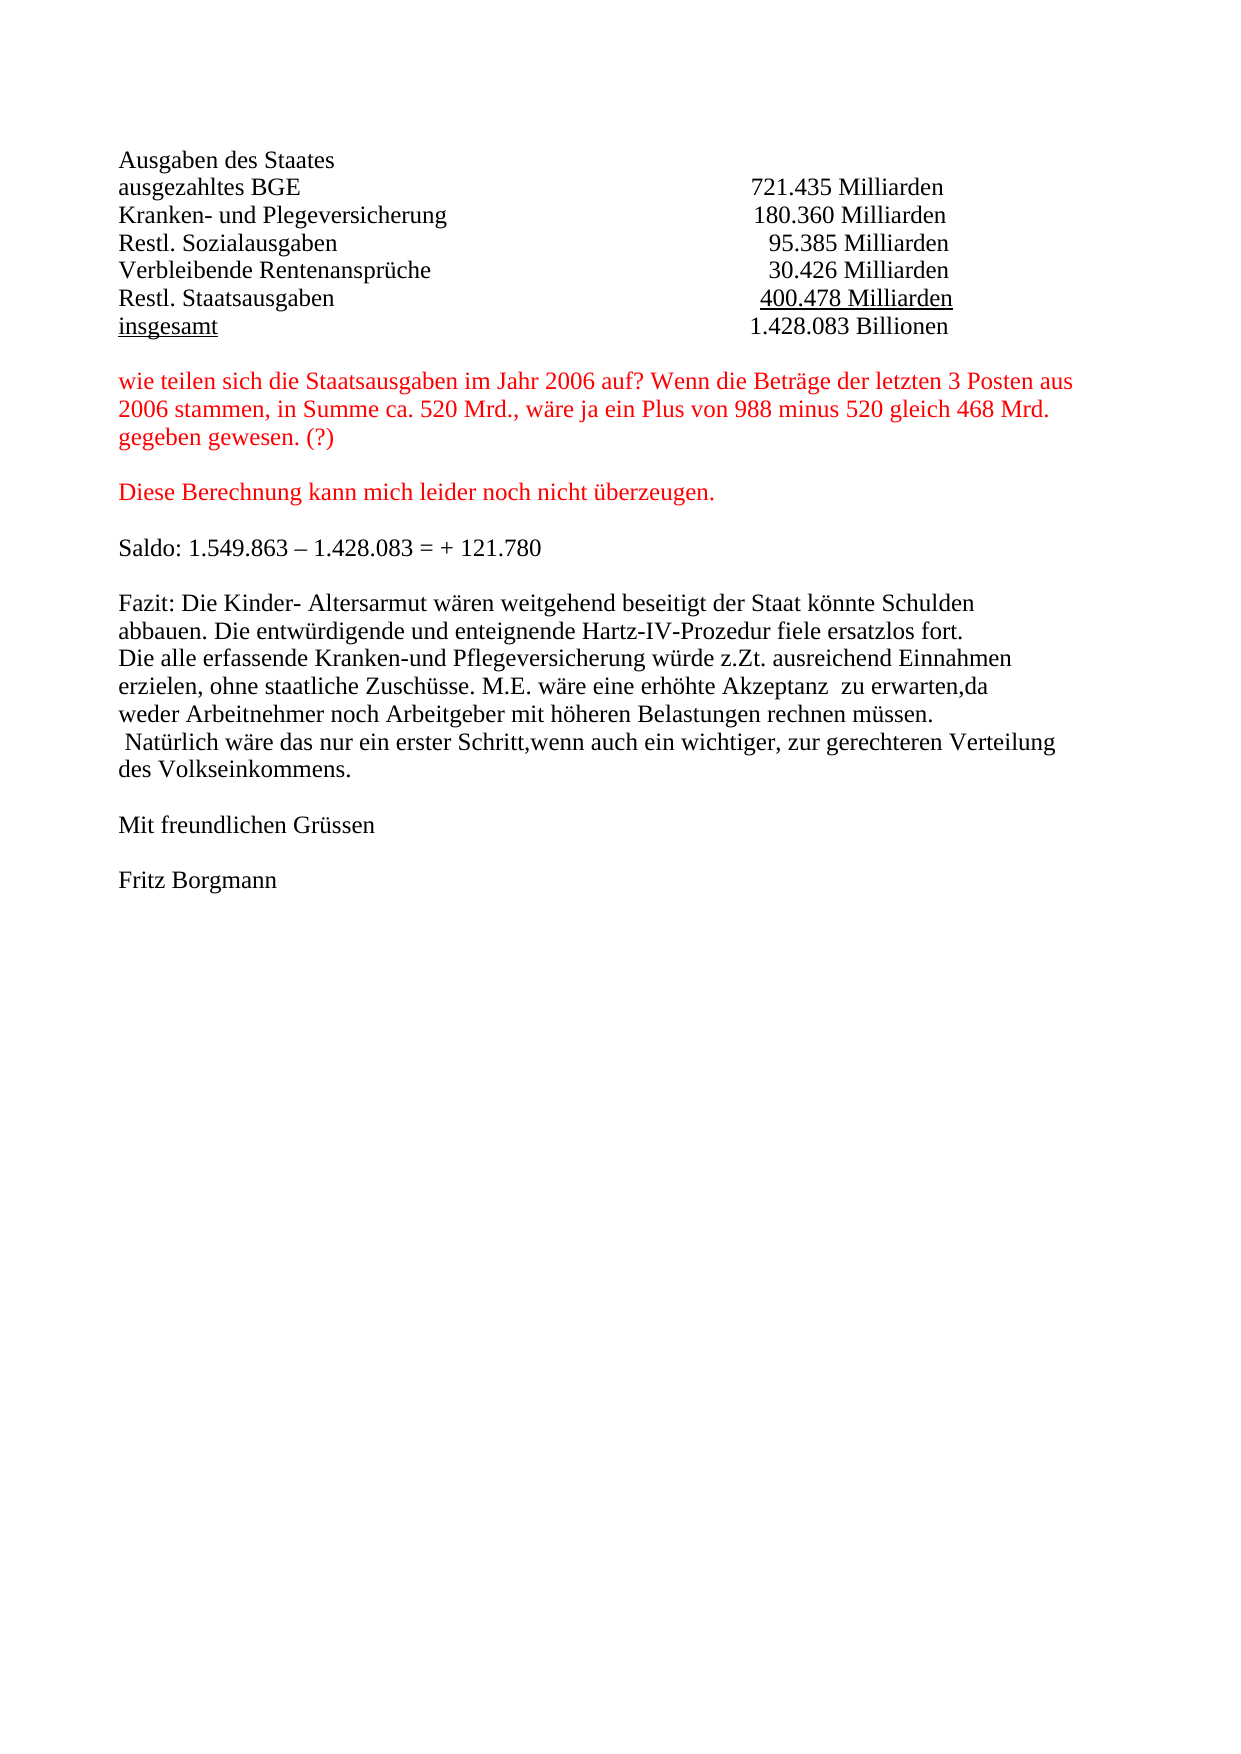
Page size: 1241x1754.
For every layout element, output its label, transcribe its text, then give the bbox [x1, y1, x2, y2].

text Fritz Borgmann [118, 866, 1122, 894]
text Natürlich wäre das nur ein erster Schritt,wenn auch ein wichtiger, zur gerechteren Verteilung [118, 728, 1122, 755]
text Fazit: Die Kinder- Altersarmut wären weitgehend beseitigt der Staat könnte Schulden [118, 589, 1122, 617]
text Kranken- und Plegeversicherung 180.360 Milliarden [118, 201, 1122, 229]
text Restl. Staatsausgaben 400.478 Milliarden [118, 284, 1122, 312]
text Verbleibende Rentenansprüche 30.426 Milliarden [118, 257, 1122, 284]
text Mit freundlichen Grüssen [118, 811, 1122, 838]
text des Volkseinkommens. [118, 755, 1122, 783]
text Restl. Sozialausgaben 95.385 Milliarden [118, 229, 1122, 257]
text Saldo: 1.549.863 – 1.428.083 = + 121.780 [118, 534, 1122, 561]
text wie teilen sich die Staatsausgaben im Jahr 2006 auf? Wenn die Beträge der letzten 3 Posten aus 2006 stammen, in Summe ca. 520 Mrd., wäre ja ein Plus von 988 minus 520 gleich 468 Mrd. gegeben gewesen. (?) [118, 367, 1122, 451]
text weder Arbeitnehmer noch Arbeitgeber mit höheren Belastungen rechnen müssen. [118, 700, 1122, 728]
text Ausgaben des Staates [118, 146, 1122, 173]
text abbauen. Die entwürdigende und enteignende Hartz-IV-Prozedur fiele ersatzlos fort. [118, 617, 1122, 644]
text Die alle erfassende Kranken-und Pflegeversicherung würde z.Zt. ausreichend Einnahmen [118, 644, 1122, 672]
text ausgezahltes BGE 721.435 Milliarden [118, 173, 1122, 201]
text erzielen, ohne staatliche Zuschüsse. M.E. wäre eine erhöhte Akzeptanz zu erwarten,da [118, 672, 1122, 700]
text insgesamt 1.428.083 Billionen [118, 312, 1122, 340]
text Diese Berechnung kann mich leider noch nicht überzeugen. [118, 478, 1122, 506]
